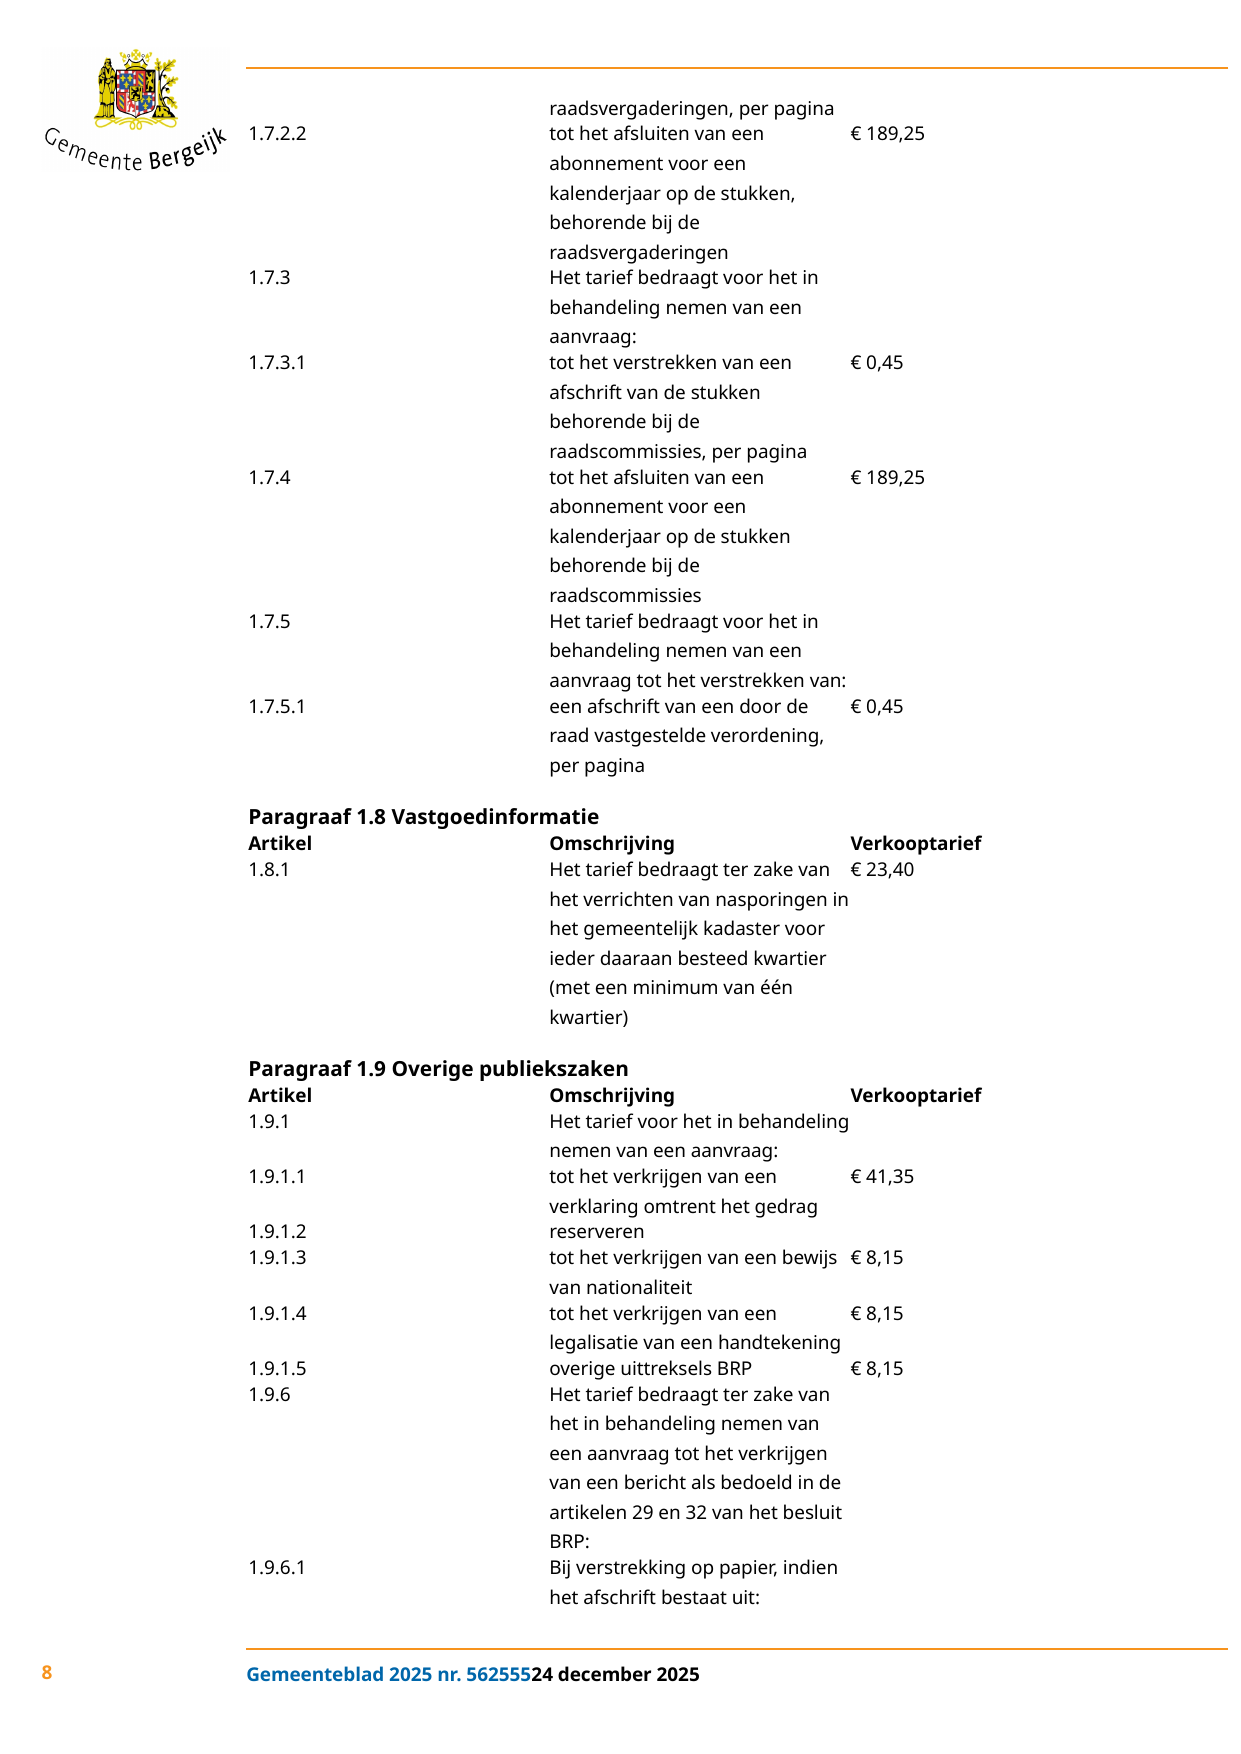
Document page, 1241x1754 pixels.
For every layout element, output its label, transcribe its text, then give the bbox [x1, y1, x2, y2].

table_cell tot het verstrekken van een afschrift van de stukken behorende bij de raadscommissies, per pagina [549, 350, 850, 464]
table_cell reserveren [549, 1219, 850, 1244]
table_cell € 189,25 [850, 121, 1152, 264]
table_cell [850, 1219, 1152, 1244]
table_cell Bij verstrekking op papier, indien het afschrift bestaat uit: [549, 1555, 850, 1610]
table_header Omschrijving [549, 1083, 850, 1108]
table_cell € 0,45 [850, 350, 1152, 464]
table_cell Het tarief bedraagt ter zake van het verrichten van nasporingen in het gemeentelijk kadaster voor ieder daaraan besteed kwartier (met een minimum van één kwartier) [549, 856, 850, 1030]
table_cell Het tarief bedraagt voor het in behandeling nemen van een aanvraag: [549, 265, 850, 349]
table_cell [850, 1555, 1152, 1610]
table_cell tot het afsluiten van een abonnement voor een kalenderjaar op de stukken behorende bij de raadscommissies [549, 464, 850, 608]
table_cell [850, 265, 1152, 349]
table_cell 1.9.1.3 [248, 1245, 549, 1300]
table_cell 1.7.2.2 [248, 121, 549, 264]
table_cell [850, 1381, 1152, 1554]
table_cell 1.9.6.1 [248, 1555, 549, 1610]
table_cell € 8,15 [850, 1355, 1152, 1381]
table_cell 1.9.6 [248, 1381, 549, 1554]
table_cell [850, 608, 1152, 693]
table_header Artikel [248, 1083, 549, 1108]
table_header Verkooptarief [850, 830, 1152, 856]
table_cell 1.7.5 [248, 608, 549, 693]
table_cell € 8,15 [850, 1300, 1152, 1355]
table_cell 1.9.1 [248, 1108, 549, 1163]
table_header Verkooptarief [850, 1083, 1152, 1108]
table_header Omschrijving [549, 830, 850, 856]
table_cell raadsvergaderingen, per pagina [549, 95, 850, 121]
table_cell € 189,25 [850, 464, 1152, 608]
table_cell [850, 95, 1152, 121]
table_header Artikel [248, 830, 549, 856]
table_cell tot het verkrijgen van een verklaring omtrent het gedrag [549, 1164, 850, 1219]
table_cell € 8,15 [850, 1245, 1152, 1300]
table_cell € 41,35 [850, 1164, 1152, 1219]
table_cell 1.8.1 [248, 856, 549, 1030]
table_cell [850, 1108, 1152, 1163]
text Paragraaf 1.9 Overige publiekszaken [248, 1054, 1152, 1082]
table_cell 1.9.1.5 [248, 1355, 549, 1381]
table_cell 1.9.1.4 [248, 1300, 549, 1355]
table_cell tot het verkrijgen van een bewijs van nationaliteit [549, 1245, 850, 1300]
table_cell 1.9.1.1 [248, 1164, 549, 1219]
table_cell 1.7.3 [248, 265, 549, 349]
table_cell Het tarief voor het in behandeling nemen van een aanvraag: [549, 1108, 850, 1163]
table_cell € 0,45 [850, 693, 1152, 778]
table_cell € 23,40 [850, 856, 1152, 1030]
table_cell 1.7.3.1 [248, 350, 549, 464]
table_cell Het tarief bedraagt ter zake van het in behandeling nemen van een aanvraag tot het verkrijgen van een bericht als bedoeld in de artikelen 29 en 32 van het besluit BRP: [549, 1381, 850, 1554]
table_cell 1.7.5.1 [248, 693, 549, 778]
text Paragraaf 1.8 Vastgoedinformatie [248, 802, 1152, 830]
table_cell Het tarief bedraagt voor het in behandeling nemen van een aanvraag tot het verstrekken van: [549, 608, 850, 693]
table_cell een afschrift van een door de raad vastgestelde verordening, per pagina [549, 693, 850, 778]
table_cell overige uittreksels BRP [549, 1355, 850, 1381]
table_cell [248, 95, 549, 121]
table_cell 1.7.4 [248, 464, 549, 608]
table_cell tot het afsluiten van een abonnement voor een kalenderjaar op de stukken, behorende bij de raadsvergaderingen [549, 121, 850, 264]
table_cell 1.9.1.2 [248, 1219, 549, 1244]
picture [41, 47, 231, 172]
table_cell tot het verkrijgen van een legalisatie van een handtekening [549, 1300, 850, 1355]
